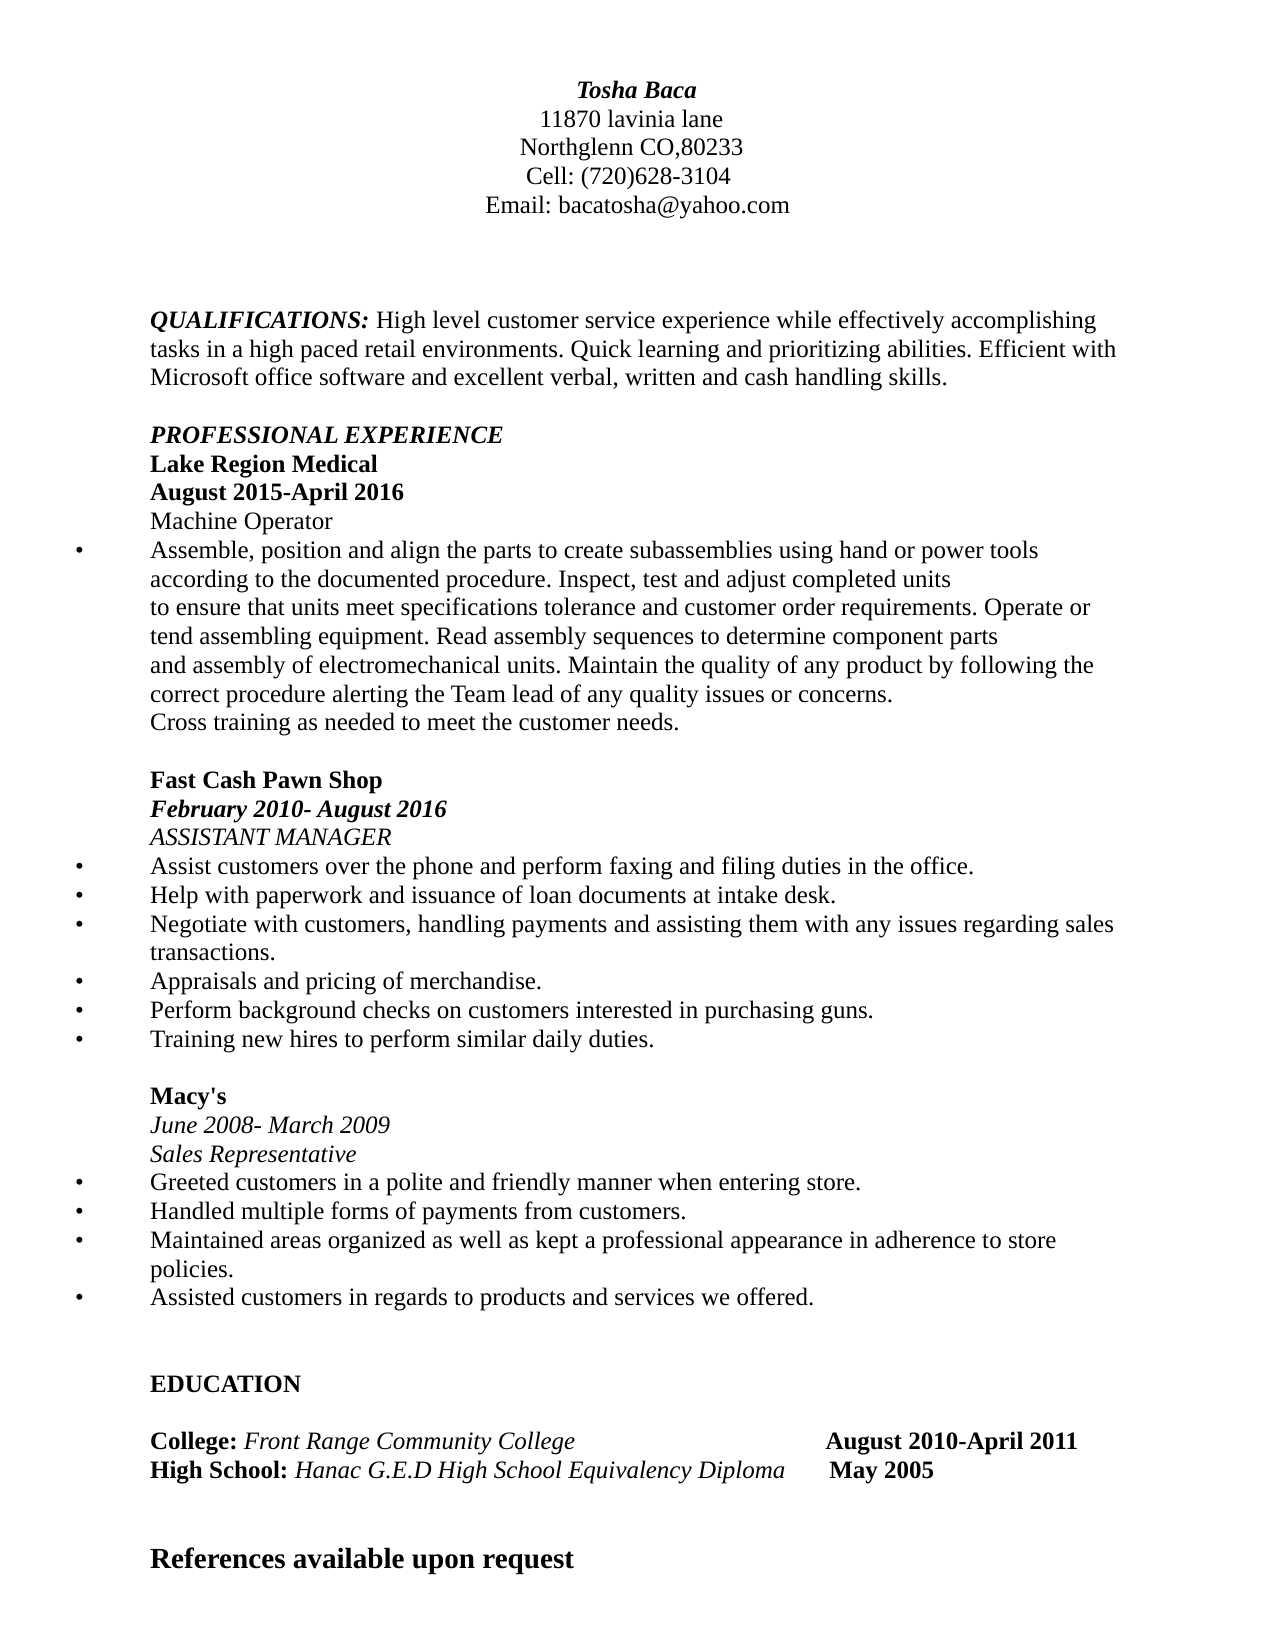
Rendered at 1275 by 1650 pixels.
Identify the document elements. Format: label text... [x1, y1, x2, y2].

text Cross training as needed to meet the customer needs. [150, 707, 1125, 736]
text 11870 lavinia lane [150, 104, 1125, 132]
text Sales Representative [150, 1139, 1125, 1167]
text Email: bacatosha@yahoo.com [150, 190, 1125, 219]
list Training new hires to perform similar daily duties. [75, 1024, 1125, 1052]
text August 2015-April 2016 [150, 477, 1125, 506]
list Help with paperwork and issuance of loan documents at intake desk. [75, 880, 1125, 909]
text PROFESSIONAL EXPERIENCE [150, 420, 1125, 449]
list Assemble, position and align the parts to create subassemblies using hand or power tools according to the documented procedure. Inspect, test and adjust completed units [75, 535, 1125, 592]
text Machine Operator [150, 506, 1125, 535]
text EDUCATION [150, 1369, 1125, 1397]
text February 2010- August 2016 [150, 794, 1125, 822]
text QUALIFICATIONS: High level customer service experience while effectively accomplishing tasks in a high paced retail environments. Quick learning and prioritizing abilities. Efficient with Microsoft office software and excellent verbal, written and cash handling skills. [150, 305, 1125, 391]
text Tosha Baca [150, 75, 1125, 104]
text ASSISTANT MANAGER [150, 822, 1125, 851]
text College: Front Range Community College August 2010-April 2011 [150, 1426, 1125, 1455]
text Northglenn CO,80233 [150, 132, 1125, 161]
list Handled multiple forms of payments from customers. [75, 1196, 1125, 1225]
text References available upon request [150, 1541, 1125, 1575]
list Greeted customers in a polite and friendly manner when entering store. [75, 1167, 1125, 1196]
list Maintained areas organized as well as kept a professional appearance in adherence to store policies. [75, 1225, 1125, 1282]
text to ensure that units meet specifications tolerance and customer order requirements. Operate or tend assembling equipment. Read assembly sequences to determine component parts [150, 592, 1125, 650]
text Fast Cash Pawn Shop [150, 765, 1125, 794]
text Macy's [150, 1081, 1125, 1110]
text June 2008- March 2009 [150, 1110, 1125, 1139]
text and assembly of electromechanical units. Maintain the quality of any product by following the correct procedure alerting the Team lead of any quality issues or concerns. [150, 650, 1125, 707]
list Assisted customers in regards to products and services we offered. [75, 1282, 1125, 1311]
text High School: Hanac G.E.D High School Equivalency Diploma May 2005 [150, 1455, 1125, 1484]
list Negotiate with customers, handling payments and assisting them with any issues regarding sales transactions. [75, 909, 1125, 966]
list Perform background checks on customers interested in purchasing guns. [75, 995, 1125, 1024]
text Lake Region Medical [150, 449, 1125, 477]
list Assist customers over the phone and perform faxing and filing duties in the office. [75, 851, 1125, 880]
list Appraisals and pricing of merchandise. [75, 966, 1125, 995]
text Cell: (720)628-3104 [150, 161, 1125, 190]
